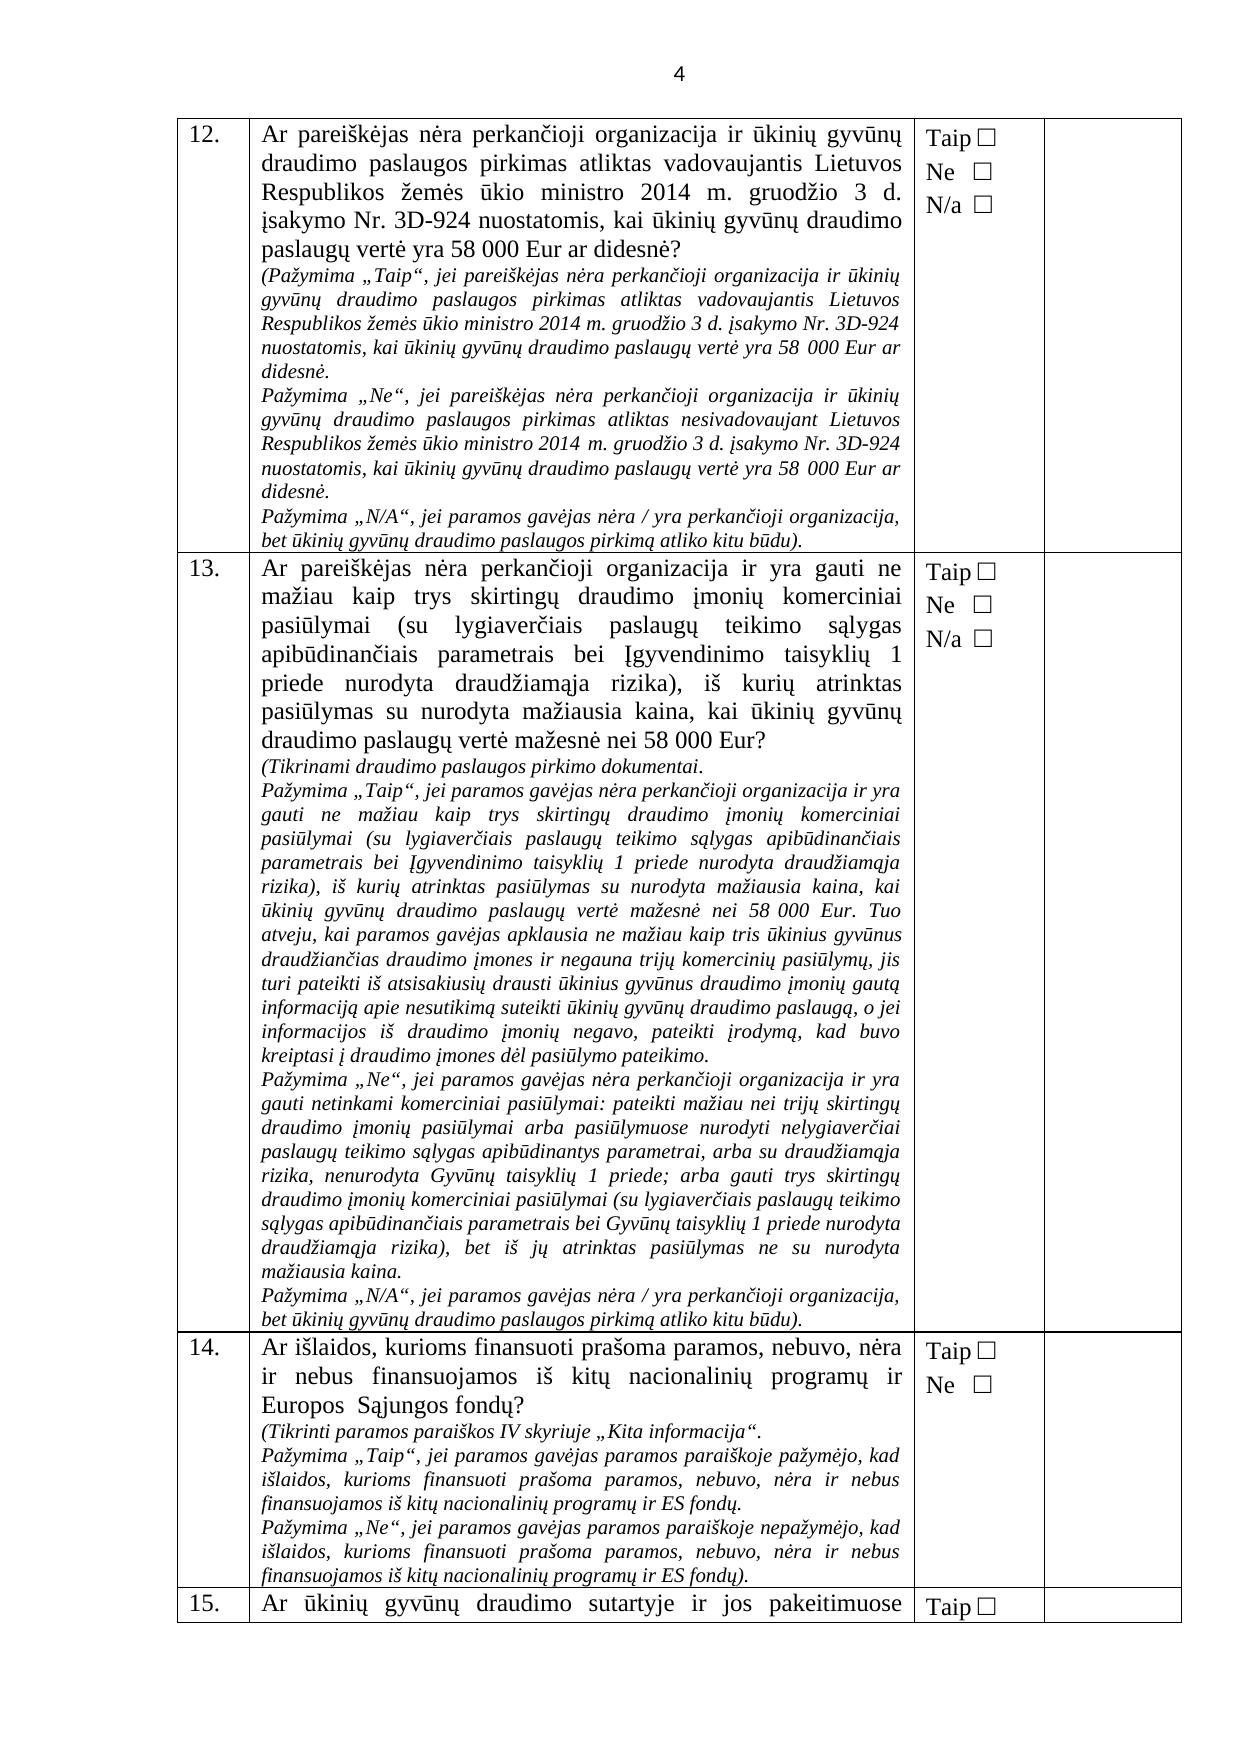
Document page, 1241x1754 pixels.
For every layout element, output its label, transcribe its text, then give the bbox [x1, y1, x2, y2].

table_cell Ar ūkinių gyvūnų draudimo sutartyje ir jos pakeitimuose [250, 1588, 914, 1622]
table_cell [1045, 119, 1181, 552]
table_cell [1045, 1588, 1181, 1622]
table_cell Ar pareiškėjas nėra perkančioji organizacija ir yra gauti ne mažiau kaip trys skirtingų draudimo įmonių komerciniai pasiūlymai (su lygiaverčiais paslaugų teikimo sąlygas apibūdinančiais parametrais bei Įgyvendinimo taisyklių 1 priede nurodyta draudžiamąja rizika), iš kurių atrinktas pasiūlymas su nurodyta mažiausia kaina, kai ūkinių gyvūnų draudimo paslaugų vertė mažesnė nei 58 000 Eur? (Tikrinami draudimo paslaugos pirkimo dokumentai. Pažymima „Taip“, jei paramos gavėjas nėra perkančioji organizacija ir yra gauti ne mažiau kaip trys skirtingų draudimo įmonių komerciniai pasiūlymai (su lygiaverčiais paslaugų teikimo sąlygas apibūdinančiais parametrais bei Įgyvendinimo taisyklių 1 priede nurodyta draudžiamąja rizika), iš kurių atrinktas pasiūlymas su nurodyta mažiausia kaina, kai ūkinių gyvūnų draudimo paslaugų vertė mažesnė nei 58 000 Eur. Tuo atveju, kai paramos gavėjas apklausia ne mažiau kaip tris ūkinius gyvūnus draudžiančias draudimo įmones ir negauna trijų komercinių pasiūlymų, jis turi pateikti iš atsisakiusių drausti ūkinius gyvūnus draudimo įmonių gautą informaciją apie nesutikimą suteikti ūkinių gyvūnų draudimo paslaugą, o jei informacijos iš draudimo įmonių negavo, pateikti įrodymą, kad buvo kreiptasi į draudimo įmones dėl pasiūlymo pateikimo. Pažymima „Ne“, jei paramos gavėjas nėra perkančioji organizacija ir yra gauti netinkami komerciniai pasiūlymai: pateikti mažiau nei trijų skirtingų draudimo įmonių pasiūlymai arba pasiūlymuose nurodyti nelygiaverčiai paslaugų teikimo sąlygas apibūdinantys parametrai, arba su draudžiamąja rizika, nenurodyta Gyvūnų taisyklių 1 priede; arba gauti trys skirtingų draudimo įmonių komerciniai pasiūlymai (su lygiaverčiais paslaugų teikimo sąlygas apibūdinančiais parametrais bei Gyvūnų taisyklių 1 priede nurodyta draudžiamąja rizika), bet iš jų atrinktas pasiūlymas ne su nurodyta mažiausia kaina. Pažymima „N/A“, jei paramos gavėjas nėra / yra perkančioji organizacija, bet ūkinių gyvūnų draudimo paslaugos pirkimą atliko kitu būdu). [250, 553, 914, 1331]
table_cell Taip □ Ne □ N/a □ [915, 553, 1044, 1331]
table_cell Taip □ Ne □ [915, 1333, 1044, 1587]
table_cell Taip □ Ne □ N/a □ [915, 119, 1044, 552]
table_cell Ar pareiškėjas nėra perkančioji organizacija ir ūkinių gyvūnų draudimo paslaugos pirkimas atliktas vadovaujantis Lietuvos Respublikos žemės ūkio ministro 2014 m. gruodžio 3 d. įsakymo Nr. 3D-924 nuostatomis, kai ūkinių gyvūnų draudimo paslaugų vertė yra 58 000 Eur ar didesnė? (Pažymima „Taip“, jei pareiškėjas nėra perkančioji organizacija ir ūkinių gyvūnų draudimo paslaugos pirkimas atliktas vadovaujantis Lietuvos Respublikos žemės ūkio ministro 2014 m. gruodžio 3 d. įsakymo Nr. 3D-924 nuostatomis, kai ūkinių gyvūnų draudimo paslaugų vertė yra 58 000 Eur ar didesnė. Pažymima „Ne“, jei pareiškėjas nėra perkančioji organizacija ir ūkinių gyvūnų draudimo paslaugos pirkimas atliktas nesivadovaujant Lietuvos Respublikos žemės ūkio ministro 2014 m. gruodžio 3 d. įsakymo Nr. 3D-924 nuostatomis, kai ūkinių gyvūnų draudimo paslaugų vertė yra 58 000 Eur ar didesnė. Pažymima „N/A“, jei paramos gavėjas nėra / yra perkančioji organizacija, bet ūkinių gyvūnų draudimo paslaugos pirkimą atliko kitu būdu). [250, 119, 914, 552]
table_cell 14. [178, 1333, 249, 1587]
table_cell Taip □ [915, 1588, 1044, 1622]
table_cell 13. [178, 553, 249, 1331]
table_cell 15. [178, 1588, 249, 1622]
table_cell Ar išlaidos, kurioms finansuoti prašoma paramos, nebuvo, nėra ir nebus finansuojamos iš kitų nacionalinių programų ir Europos Sąjungos fondų? (Tikrinti paramos paraiškos IV skyriuje „Kita informacija“. Pažymima „Taip“, jei paramos gavėjas paramos paraiškoje pažymėjo, kad išlaidos, kurioms finansuoti prašoma paramos, nebuvo, nėra ir nebus finansuojamos iš kitų nacionalinių programų ir ES fondų. Pažymima „Ne“, jei paramos gavėjas paramos paraiškoje nepažymėjo, kad išlaidos, kurioms finansuoti prašoma paramos, nebuvo, nėra ir nebus finansuojamos iš kitų nacionalinių programų ir ES fondų). [250, 1333, 914, 1587]
table_cell [1045, 1333, 1181, 1587]
table_cell 12. [178, 119, 249, 552]
table_cell [1045, 553, 1181, 1331]
